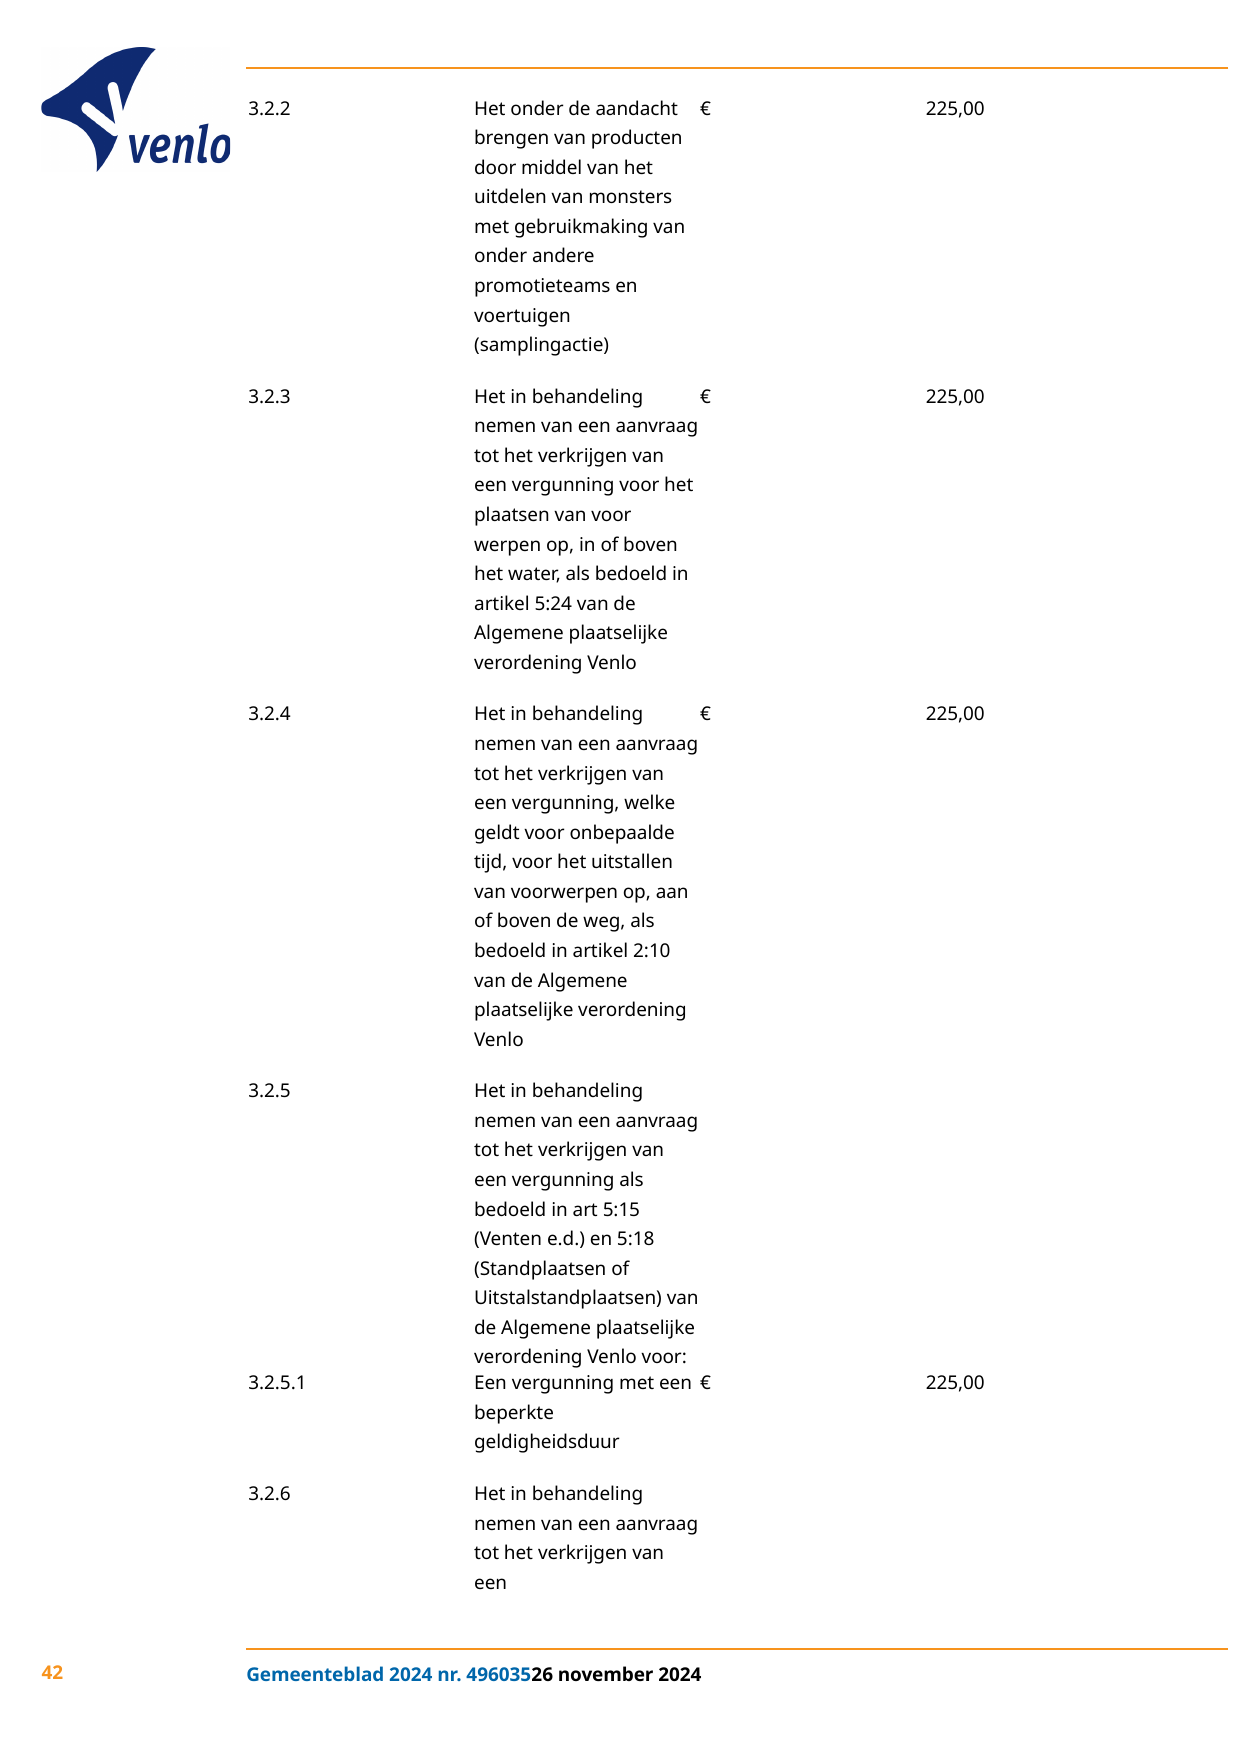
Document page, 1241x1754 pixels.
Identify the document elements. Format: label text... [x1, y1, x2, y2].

table_cell € [700, 1370, 926, 1454]
table_cell [926, 1454, 1152, 1480]
table_cell [248, 357, 474, 383]
table_cell [700, 1078, 926, 1369]
table_cell Het in behandeling nemen van een aanvraag tot het verkrijgen van een vergunning, welke geldt voor onbepaalde tijd, voor het uitstallen van voorwerpen op, aan of boven de weg, als bedoeld in artikel 2:10 van de Algemene plaatselijke verordening Venlo [474, 701, 700, 1052]
table_cell Het in behandeling nemen van een aanvraag tot het verkrijgen van een vergunning voor het plaatsen van voor werpen op, in of boven het water, als bedoeld in artikel 5:24 van de Algemene plaatselijke verordening Venlo [474, 383, 700, 675]
table_cell 225,00 [926, 1370, 1152, 1454]
table_cell 225,00 [926, 95, 1152, 357]
table_cell [474, 1052, 700, 1077]
table_cell 3.2.6 [248, 1480, 474, 1594]
table_cell [926, 1480, 1152, 1594]
table_cell Een vergunning met een beperkte geldigheidsduur [474, 1370, 700, 1454]
table_cell [248, 1052, 474, 1077]
picture [41, 47, 231, 172]
table_cell 3.2.5 [248, 1078, 474, 1369]
table_cell [474, 1454, 700, 1480]
table_cell [700, 1480, 926, 1594]
table_cell [248, 675, 474, 701]
table_cell 225,00 [926, 383, 1152, 675]
table_cell [926, 675, 1152, 701]
table_cell [248, 1454, 474, 1480]
table_cell € [700, 701, 926, 1052]
table_cell Het in behandeling nemen van een aanvraag tot het verkrijgen van een [474, 1480, 700, 1594]
table_cell [700, 1052, 926, 1077]
table_cell Het onder de aandacht brengen van producten door middel van het uitdelen van monsters met gebruikmaking van onder andere promotieteams en voertuigen (samplingactie) [474, 95, 700, 357]
table_cell [926, 1052, 1152, 1077]
table_cell € [700, 383, 926, 675]
table_cell [474, 357, 700, 383]
table_cell € [700, 95, 926, 357]
table_cell [926, 1078, 1152, 1369]
table_cell 225,00 [926, 701, 1152, 1052]
table_cell [926, 357, 1152, 383]
table_cell 3.2.4 [248, 701, 474, 1052]
table_cell Het in behandeling nemen van een aanvraag tot het verkrijgen van een vergunning als bedoeld in art 5:15 (Venten e.d.) en 5:18 (Standplaatsen of Uitstalstandplaatsen) van de Algemene plaatselijke verordening Venlo voor: [474, 1078, 700, 1369]
table_cell 3.2.3 [248, 383, 474, 675]
table_cell 3.2.5.1 [248, 1370, 474, 1454]
table_cell [700, 675, 926, 701]
table_cell [700, 357, 926, 383]
table_cell 3.2.2 [248, 95, 474, 357]
table_cell [700, 1454, 926, 1480]
table_cell [474, 675, 700, 701]
